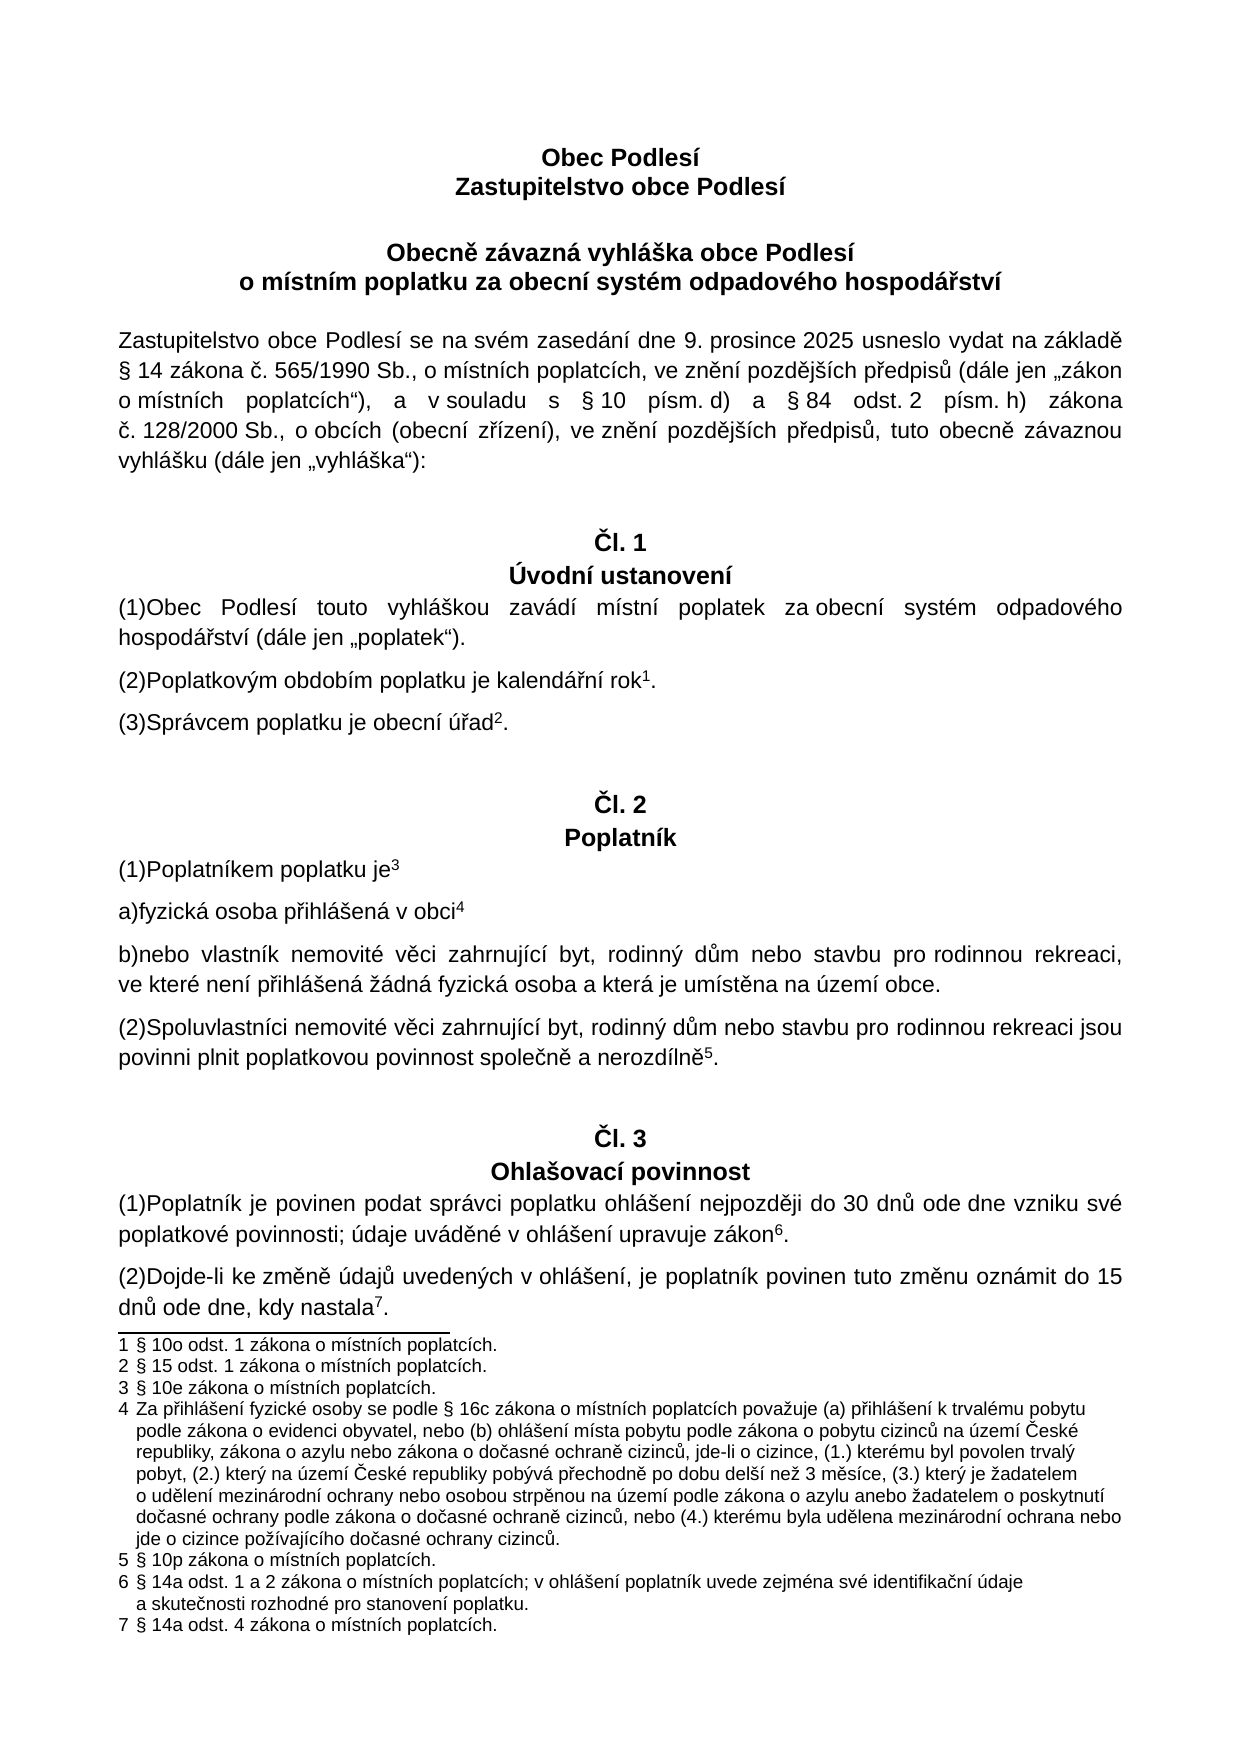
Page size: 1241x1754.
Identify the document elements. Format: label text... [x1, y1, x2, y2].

list § 15 odst. 1 zákona o místních poplatcích. [118, 1355, 1122, 1377]
list nebo vlastník nemovité věci zahrnující byt, rodinný dům nebo stavbu pro rodinnou rekreaci, ve které není přihlášená žádná fyzická osoba a která je umístěna na území obce. [118, 941, 1122, 998]
text Zastupitelstvo obce Podlesí se na svém zasedání dne 9. prosince 2025 usneslo vydat na základě § 14 zákona č. 565/1990 Sb., o místních poplatcích, ve znění pozdějších předpisů (dále jen „zákon o místních poplatcích“), a v souladu s § 10 písm. d) a § 84 odst. 2 písm. h) zákona č. 128/2000 Sb., o obcích (obecní zřízení), ve znění pozdějších předpisů, tuto obecně závaznou vyhlášku (dále jen „vyhláška“): [118, 327, 1122, 474]
list § 14a odst. 1 a 2 zákona o místních poplatcích; v ohlášení poplatník uvede zejména své identifikační údaje a skutečnosti rozhodné pro stanovení poplatku. [118, 1571, 1122, 1614]
list Poplatník je povinen podat správci poplatku ohlášení nejpozději do 30 dnů ode dne vzniku své poplatkové povinnosti; údaje uváděné v ohlášení upravuje zákon. [118, 1190, 1122, 1247]
subtitle Čl. 3 Ohlašovací povinnost [118, 1124, 1122, 1186]
list § 14a odst. 4 zákona o místních poplatcích. [118, 1614, 1122, 1635]
list § 10e zákona o místních poplatcích. [118, 1377, 1122, 1398]
list Obec Podlesí touto vyhláškou zavádí místní poplatek za obecní systém odpadového hospodářství (dále jen „poplatek“). [118, 594, 1122, 650]
text Obec Podlesí Zastupitelstvo obce Podlesí [118, 143, 1122, 201]
list Poplatníkem poplatku je [118, 856, 1122, 882]
list fyzická osoba přihlášená v obci [118, 898, 1122, 925]
list Spoluvlastníci nemovité věci zahrnující byt, rodinný dům nebo stavbu pro rodinnou rekreaci jsou povinni plnit poplatkovou povinnost společně a nerozdílně. [118, 1014, 1122, 1071]
list § 10o odst. 1 zákona o místních poplatcích. [118, 1333, 1122, 1355]
list Správcem poplatku je obecní úřad. [118, 709, 1122, 736]
list Dojde-li ke změně údajů uvedených v ohlášení, je poplatník povinen tuto změnu oznámit do 15 dnů ode dne, kdy nastala. [118, 1263, 1122, 1320]
list Poplatkovým obdobím poplatku je kalendářní rok. [118, 667, 1122, 693]
list Za přihlášení fyzické osoby se podle § 16c zákona o místních poplatcích považuje (a) přihlášení k trvalému pobytu podle zákona o evidenci obyvatel, nebo (b) ohlášení místa pobytu podle zákona o pobytu cizinců na území České republiky, zákona o azylu nebo zákona o dočasné ochraně cizinců, jde-li o cizince, (1.) kterému byl povolen trvalý pobyt, (2.) který na území České republiky pobývá přechodně po dobu delší než 3 měsíce, (3.) který je žadatelem o udělení mezinárodní ochrany nebo osobou strpěnou na území podle zákona o azylu anebo žadatelem o poskytnutí dočasné ochrany podle zákona o dočasné ochraně cizinců, nebo (4.) kterému byla udělena mezinárodní ochrana nebo jde o cizince požívajícího dočasné ochrany cizinců. [118, 1398, 1122, 1549]
subtitle Čl. 2 Poplatník [118, 789, 1122, 851]
list § 10p zákona o místních poplatcích. [118, 1549, 1122, 1571]
subtitle Obecně závazná vyhláška obce Podlesí o místním poplatku za obecní systém odpadového hospodářství [118, 238, 1122, 295]
subtitle Čl. 1 Úvodní ustanovení [118, 528, 1122, 589]
